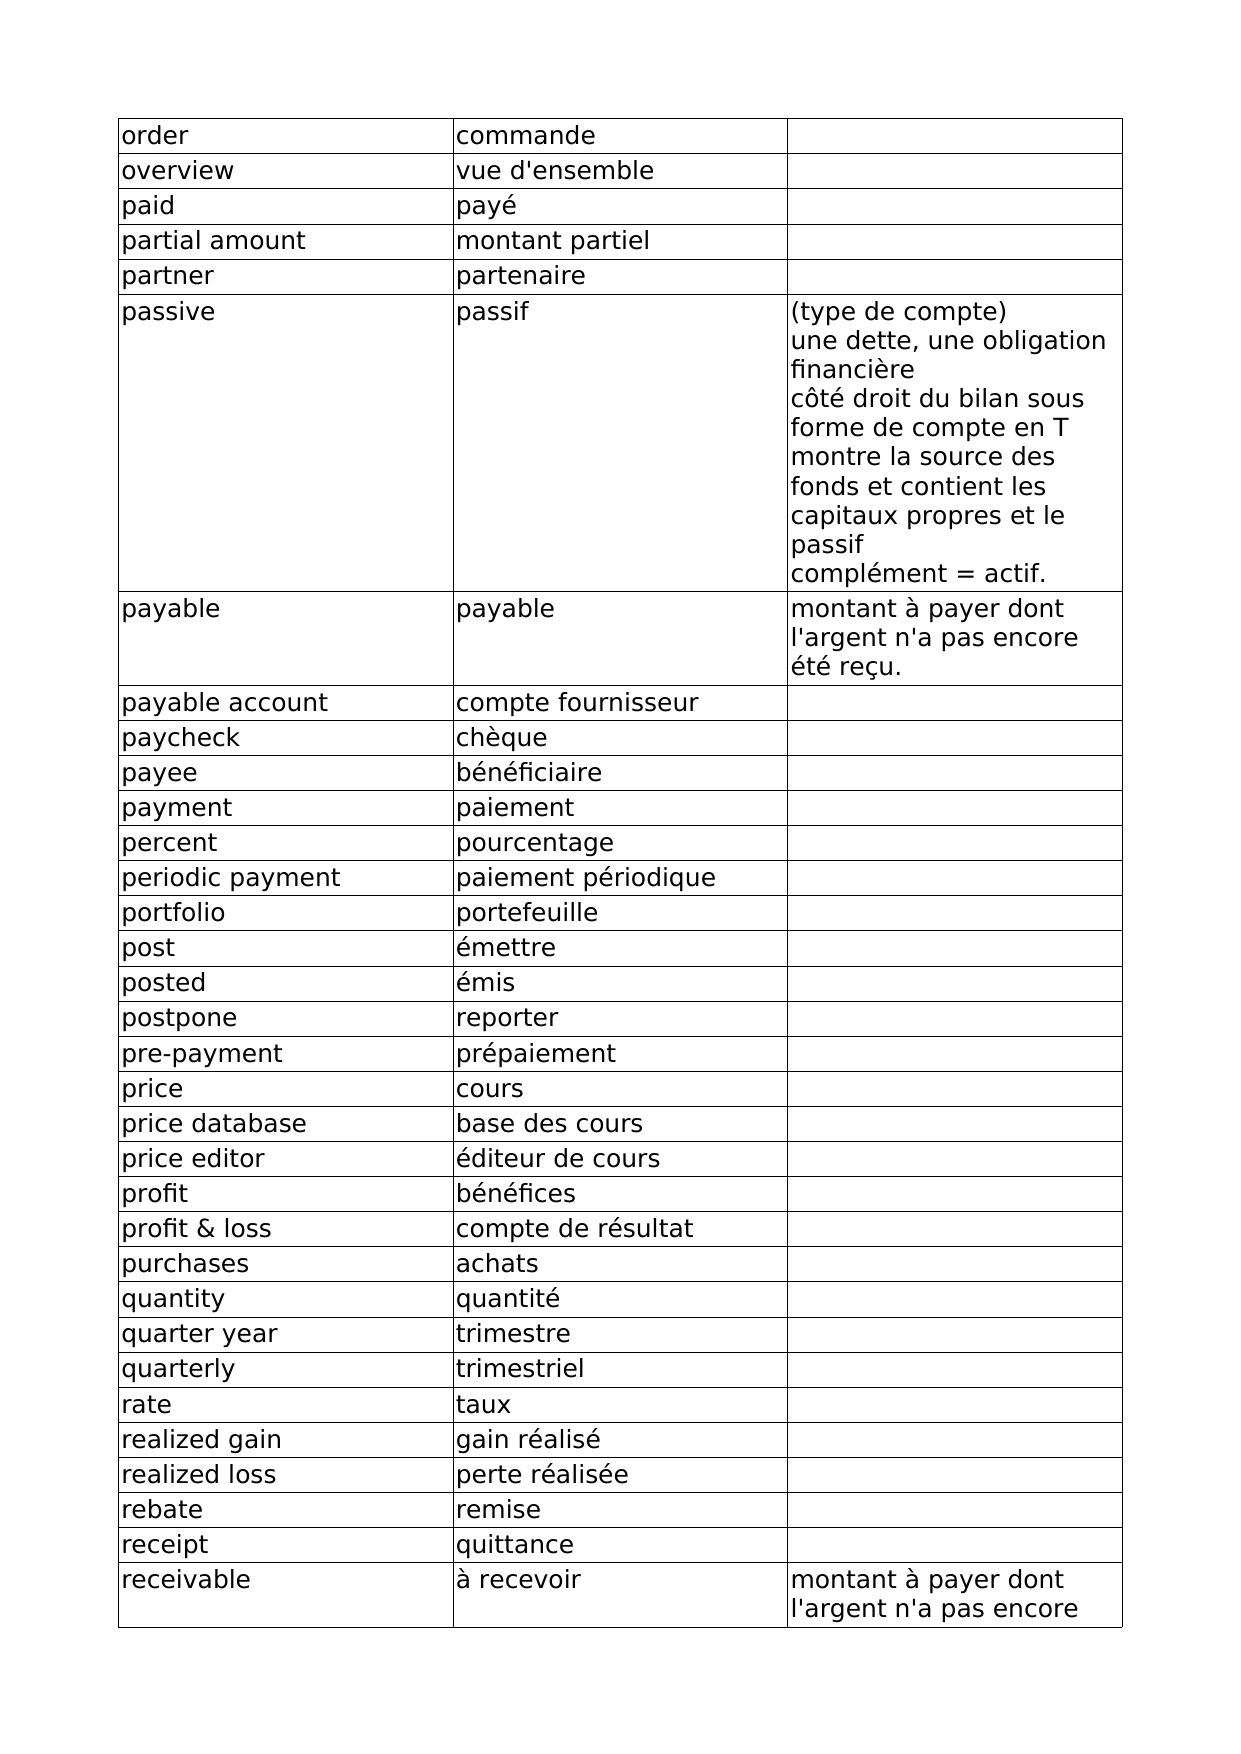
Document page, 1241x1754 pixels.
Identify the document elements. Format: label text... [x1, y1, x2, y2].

table_cell [788, 225, 1122, 258]
table_cell [788, 1002, 1122, 1036]
table_cell price [119, 1072, 453, 1106]
table_cell rebate [119, 1493, 453, 1527]
table_cell [788, 861, 1122, 895]
table_cell [788, 1458, 1122, 1492]
table_cell éditeur de cours [454, 1142, 787, 1176]
table_cell receivable [119, 1563, 453, 1627]
table_cell paycheck [119, 721, 453, 755]
table_cell overview [119, 154, 453, 188]
table_cell montant à payer dont l'argent n'a pas encore [788, 1563, 1122, 1627]
table_cell remise [454, 1493, 787, 1527]
table_cell [788, 1423, 1122, 1457]
table_cell quantity [119, 1282, 453, 1317]
table_cell [788, 1353, 1122, 1387]
table_cell base des cours [454, 1107, 787, 1141]
table_cell achats [454, 1247, 787, 1281]
table_cell [788, 1318, 1122, 1352]
table_cell payment [119, 791, 453, 825]
table_cell quarter year [119, 1318, 453, 1352]
table_cell perte réalisée [454, 1458, 787, 1492]
table_cell [788, 791, 1122, 825]
table_cell portfolio [119, 896, 453, 930]
table_cell payé [454, 189, 787, 223]
table_cell [788, 1212, 1122, 1246]
table_cell [788, 1282, 1122, 1317]
table_cell trimestre [454, 1318, 787, 1352]
table_cell prépaiement [454, 1037, 787, 1071]
table_cell payable [119, 592, 453, 685]
table_cell post [119, 931, 453, 966]
table_cell price database [119, 1107, 453, 1141]
table_cell pre-payment [119, 1037, 453, 1071]
table_cell percent [119, 826, 453, 860]
table_cell (type de compte) une dette, une obligation financière côté droit du bilan sous forme de compte en T montre la source des fonds et contient les capitaux propres et le passif complément = actif. [788, 295, 1122, 591]
table_cell passif [454, 295, 787, 591]
table_cell bénéficiaire [454, 756, 787, 790]
table_cell portefeuille [454, 896, 787, 930]
table_cell profit [119, 1177, 453, 1211]
table_cell [788, 1072, 1122, 1106]
table_cell periodic payment [119, 861, 453, 895]
table_cell [788, 967, 1122, 1001]
table_cell vue d'ensemble [454, 154, 787, 188]
table_cell partial amount [119, 225, 453, 258]
table_cell [788, 1037, 1122, 1071]
table_cell gain réalisé [454, 1423, 787, 1457]
table_cell [788, 896, 1122, 930]
table_cell trimestriel [454, 1353, 787, 1387]
table_cell quittance [454, 1528, 787, 1562]
table_cell [788, 826, 1122, 860]
table_cell taux [454, 1388, 787, 1422]
table_cell quantité [454, 1282, 787, 1317]
table_cell price editor [119, 1142, 453, 1176]
table_cell [788, 1177, 1122, 1211]
table_cell montant à payer dont l'argent n'a pas encore été reçu. [788, 592, 1122, 685]
table_cell bénéfices [454, 1177, 787, 1211]
table_cell payee [119, 756, 453, 790]
table_cell [788, 1388, 1122, 1422]
table_cell payable account [119, 686, 453, 720]
table_cell [788, 756, 1122, 790]
table_cell compte fournisseur [454, 686, 787, 720]
table_cell partner [119, 260, 453, 294]
table_cell partenaire [454, 260, 787, 294]
table_cell compte de résultat [454, 1212, 787, 1246]
table_cell realized gain [119, 1423, 453, 1457]
table_cell paid [119, 189, 453, 223]
table_cell [788, 721, 1122, 755]
table_cell [788, 1142, 1122, 1176]
table_cell [788, 931, 1122, 966]
table_cell émettre [454, 931, 787, 966]
table_cell receipt [119, 1528, 453, 1562]
table_cell chèque [454, 721, 787, 755]
table_cell reporter [454, 1002, 787, 1036]
table_cell cours [454, 1072, 787, 1106]
table_cell [788, 1107, 1122, 1141]
table_cell order [119, 119, 453, 153]
table_cell postpone [119, 1002, 453, 1036]
table_cell passive [119, 295, 453, 591]
table_cell [788, 1247, 1122, 1281]
table_cell paiement périodique [454, 861, 787, 895]
table_cell quarterly [119, 1353, 453, 1387]
table_cell [788, 154, 1122, 188]
table_cell émis [454, 967, 787, 1001]
table_cell [788, 189, 1122, 223]
table_cell [788, 1528, 1122, 1562]
table_cell commande [454, 119, 787, 153]
table_cell à recevoir [454, 1563, 787, 1627]
table_cell [788, 1493, 1122, 1527]
table_cell pourcentage [454, 826, 787, 860]
table_cell payable [454, 592, 787, 685]
table_cell rate [119, 1388, 453, 1422]
table_cell purchases [119, 1247, 453, 1281]
table_cell montant partiel [454, 225, 787, 258]
table_cell profit & loss [119, 1212, 453, 1246]
table_cell paiement [454, 791, 787, 825]
table_cell [788, 119, 1122, 153]
table_cell posted [119, 967, 453, 1001]
table_cell realized loss [119, 1458, 453, 1492]
table_cell [788, 686, 1122, 720]
table_cell [788, 260, 1122, 294]
